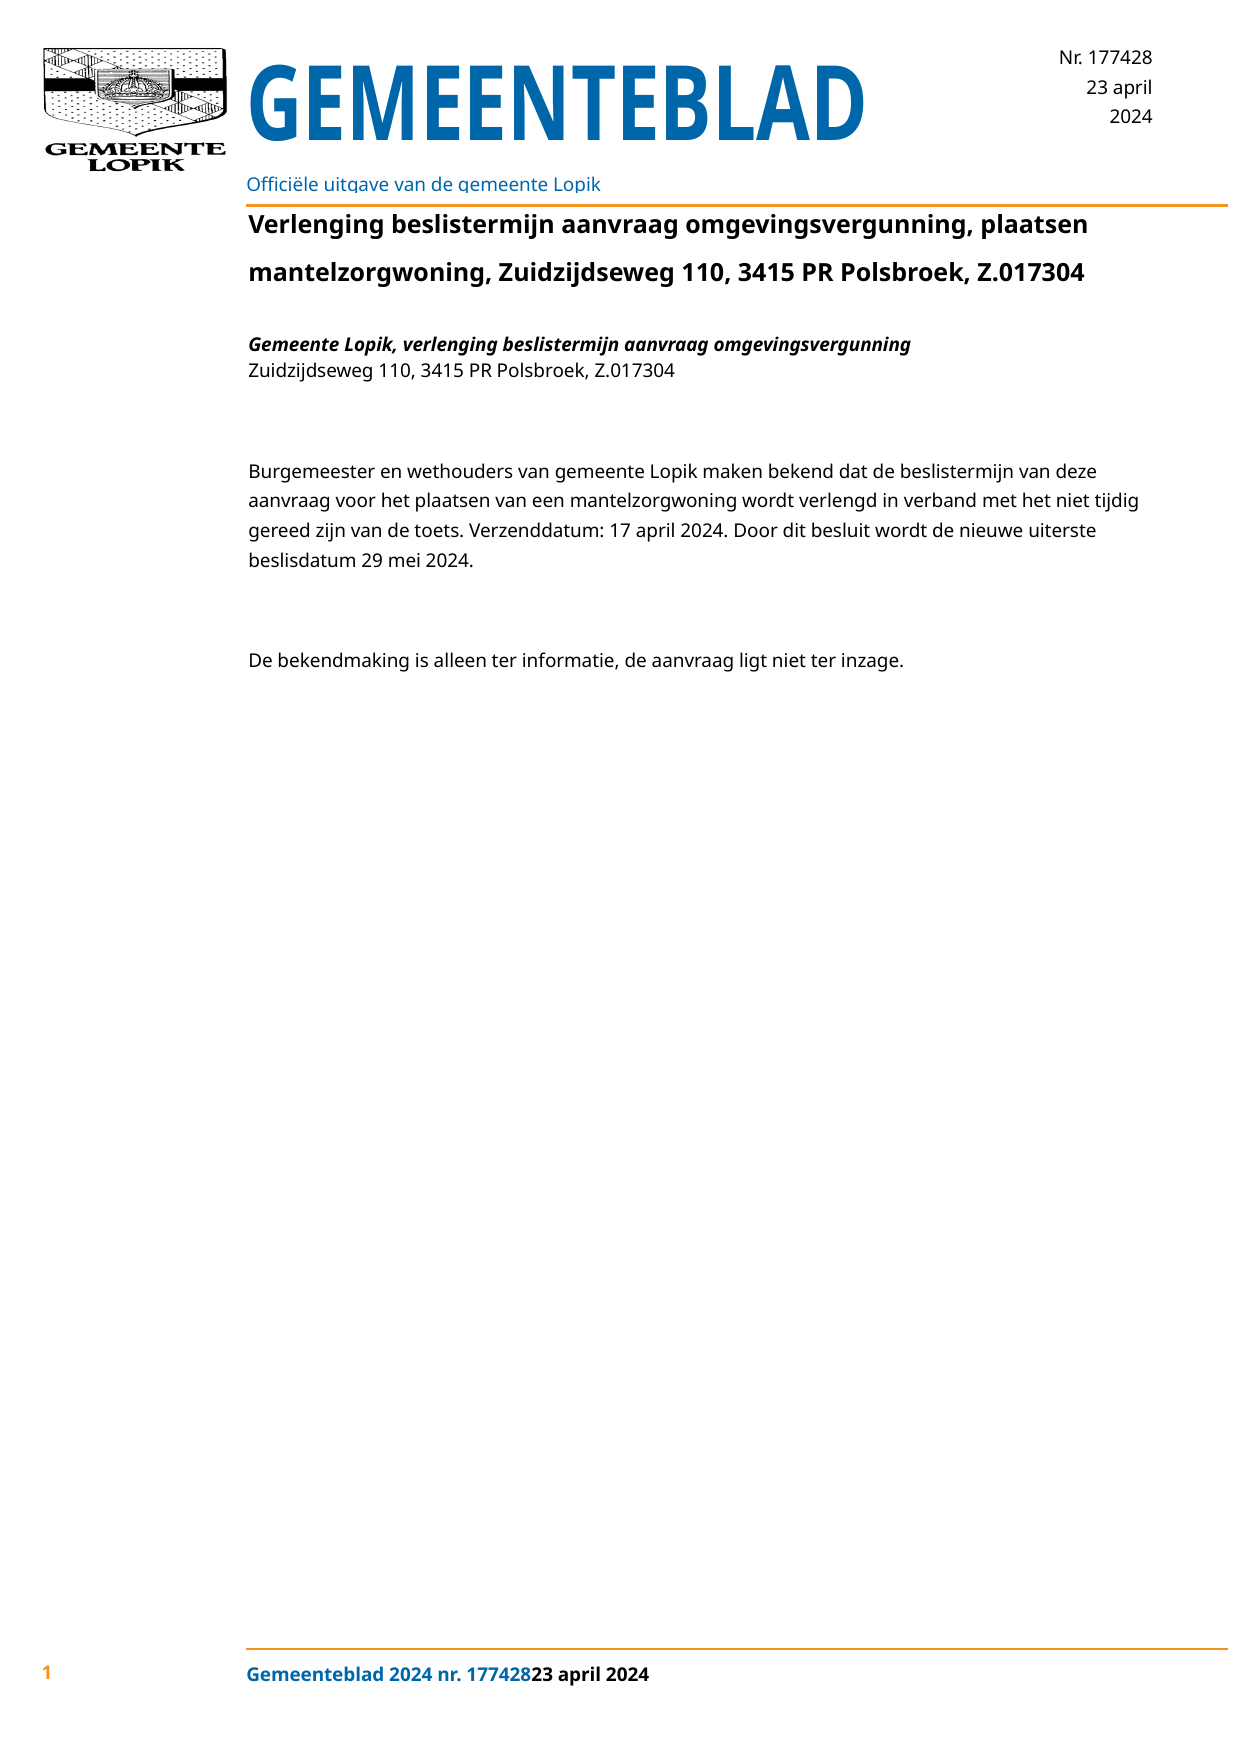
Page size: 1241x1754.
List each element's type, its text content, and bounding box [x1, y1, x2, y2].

text Zuidzijdseweg 110, 3415 PR Polsbroek, Z.017304 [248, 357, 1152, 383]
picture [41, 47, 231, 172]
text Verlenging beslistermijn aanvraag omgevingsvergunning, plaatsen mantelzorgwoning, Zuidzijdseweg 110, 3415 PR Polsbroek, Z.017304 [248, 207, 1152, 288]
text Gemeente Lopik, verlenging beslistermijn aanvraag omgevingsvergunning [248, 331, 1152, 357]
text De bekendmaking is alleen ter informatie, de aanvraag ligt niet ter inzage. [248, 648, 1152, 673]
text Burgemeester en wethouders van gemeente Lopik maken bekend dat de beslistermijn van deze aanvraag voor het plaatsen van een mantelzorgwoning wordt verlengd in verband met het niet tijdig gereed zijn van de toets. Verzenddatum: 17 april 2024. Door dit besluit wordt de nieuwe uiterste beslisdatum 29 mei 2024. [248, 458, 1152, 572]
